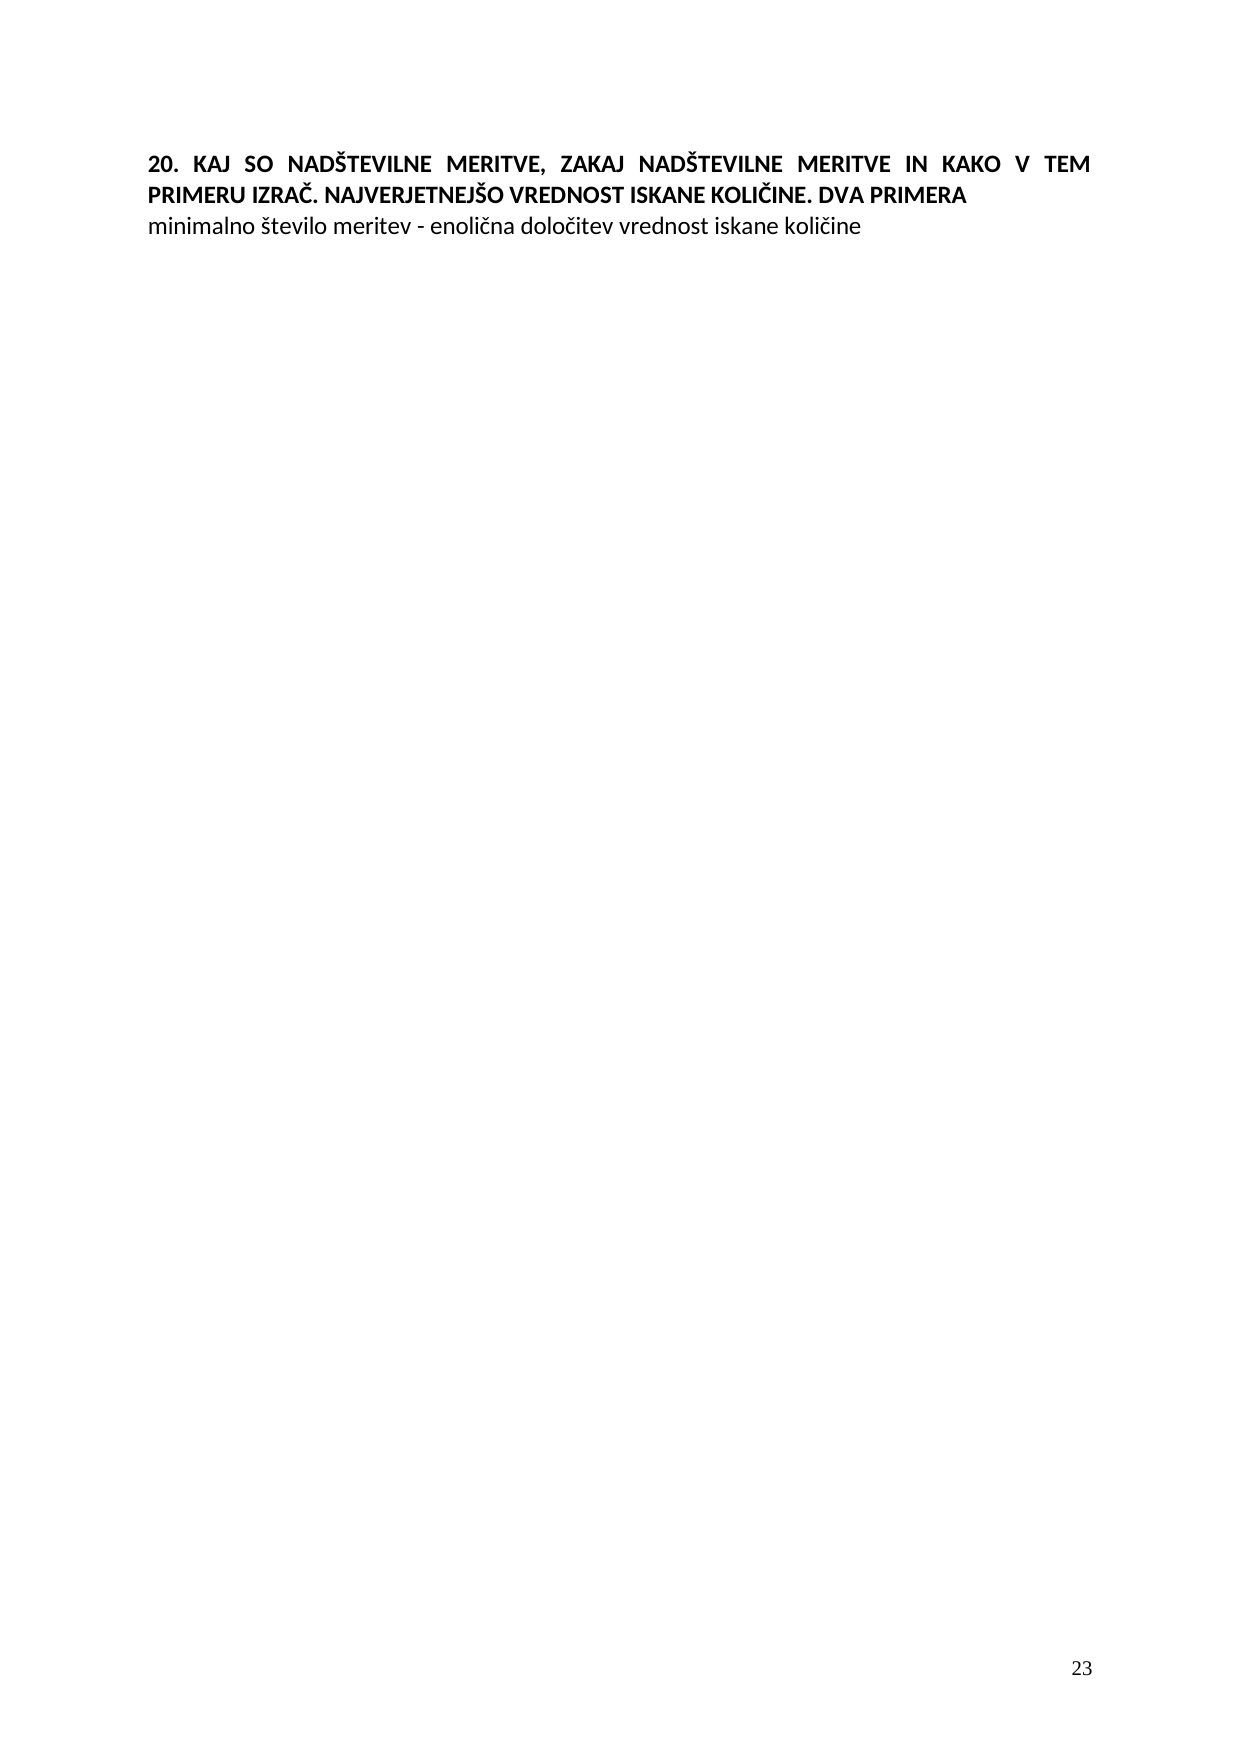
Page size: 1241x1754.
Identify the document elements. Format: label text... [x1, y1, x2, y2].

text minimalno število meritev - enolična določitev vrednost iskane količine [148, 210, 1093, 241]
text 20. KAJ SO NADŠTEVILNE MERITVE, ZAKAJ NADŠTEVILNE MERITVE IN KAKO V TEM PRIMERU IZRAČ. NAJVERJETNEJŠO VREDNOST ISKANE KOLIČINE. DVA PRIMERA [148, 148, 1093, 210]
